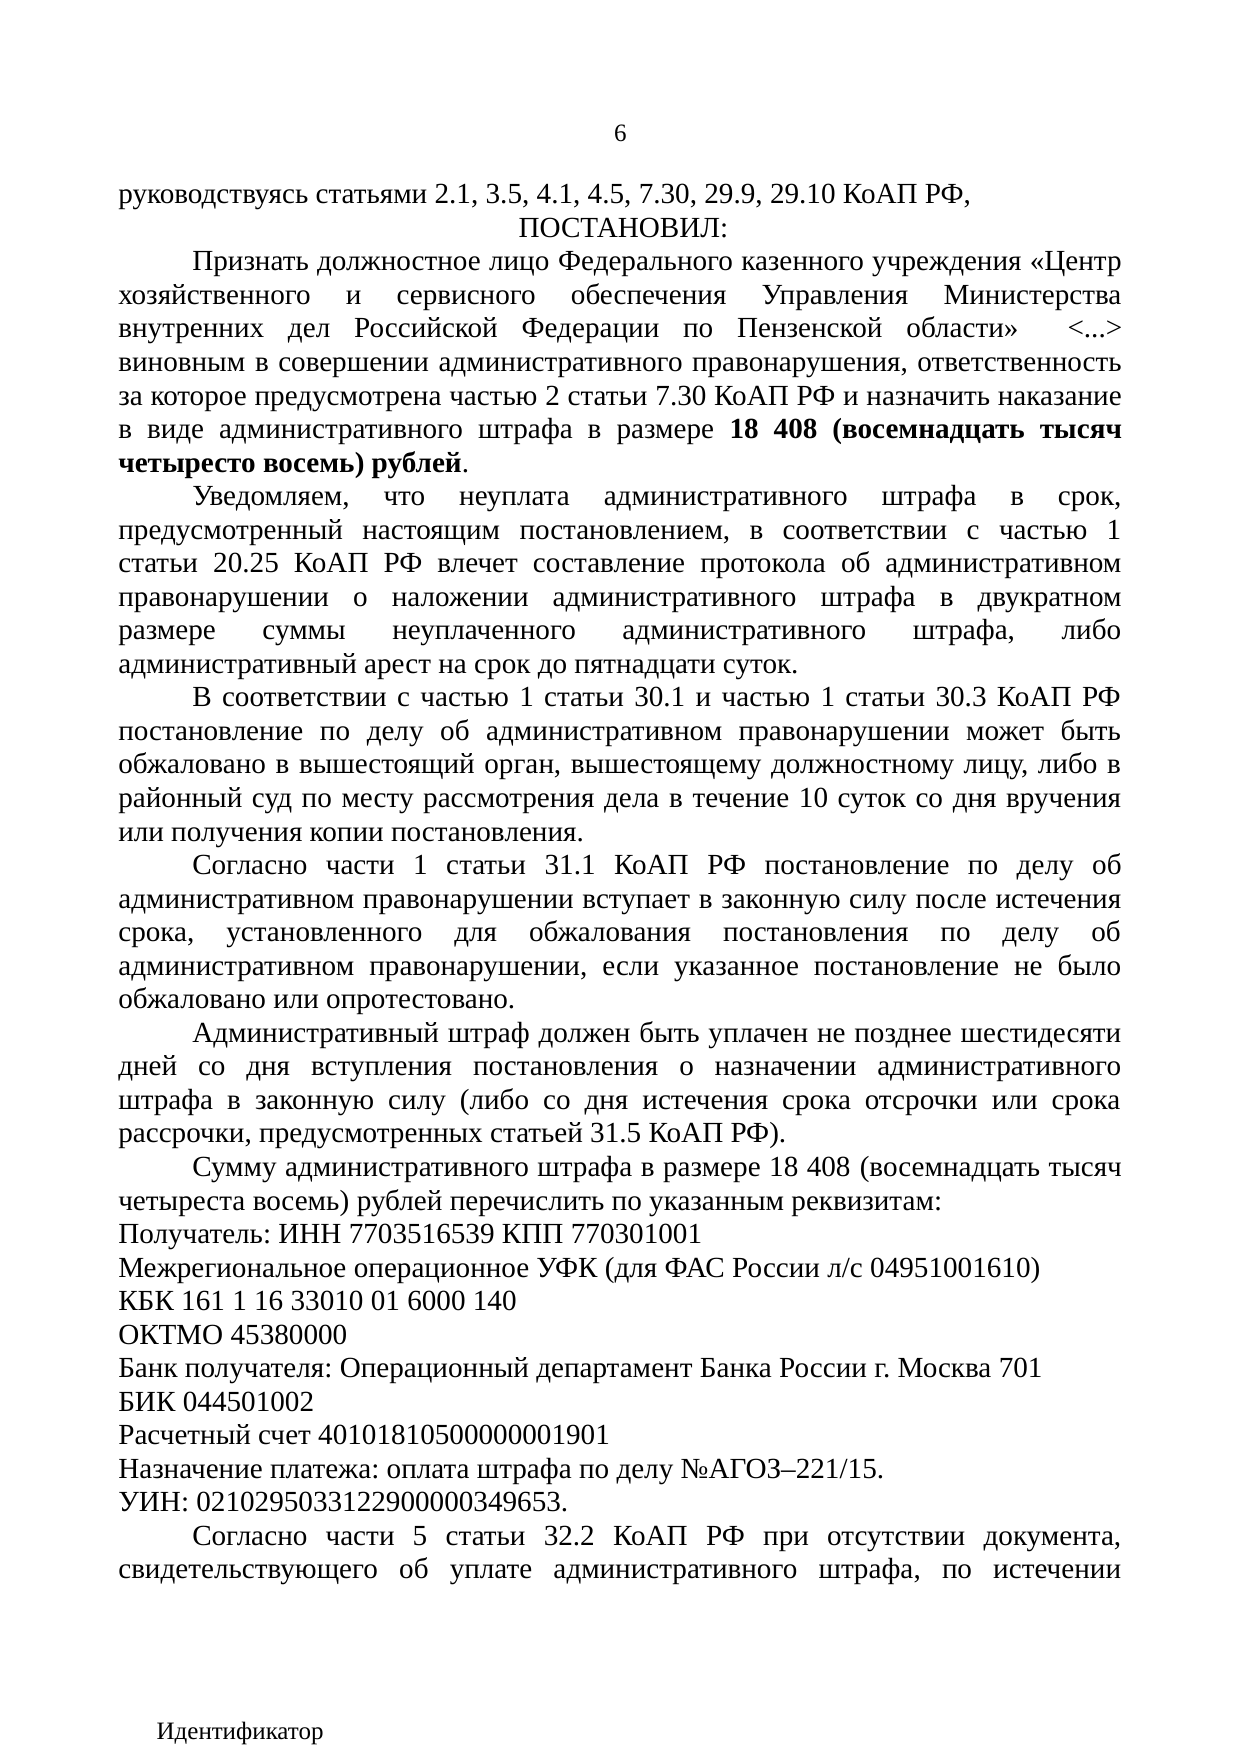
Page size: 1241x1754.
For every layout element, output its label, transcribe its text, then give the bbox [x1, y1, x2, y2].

text Согласно части 1 статьи 31.1 КоАП РФ постановление по делу об административном правонарушении вступает в законную силу после истечения срока, установленного для обжалования постановления по делу об административном правонарушении, если указанное постановление не было обжаловано или опротестовано. [118, 847, 1122, 1015]
text Банк получателя: Операционный департамент Банка России г. Москва 701 [118, 1350, 1122, 1384]
text Межрегиональное операционное УФК (для ФАС России л/с 04951001610) [118, 1250, 1122, 1283]
text Получатель: ИНН 7703516539 КПП 770301001 [118, 1216, 1122, 1250]
text Административный штраф должен быть уплачен не позднее шестидесяти дней со дня вступления постановления о назначении административного штрафа в законную силу (либо со дня истечения срока отсрочки или срока рассрочки, предусмотренных статьей 31.5 КоАП РФ). [118, 1015, 1122, 1149]
text КБК 161 1 16 33010 01 6000 140 [118, 1283, 1122, 1317]
text Согласно части 5 статьи 32.2 КоАП РФ при отсутствии документа, свидетельствующего об уплате административного штрафа, по истечении [118, 1518, 1122, 1585]
text В соответствии с частью 1 статьи 30.1 и частью 1 статьи 30.3 КоАП РФ постановление по делу об административном правонарушении может быть обжаловано в вышестоящий орган, вышестоящему должностному лицу, либо в районный суд по месту рассмотрения дела в течение 10 суток со дня вручения или получения копии постановления. [118, 679, 1122, 847]
text Уведомляем, что неуплата административного штрафа в срок, предусмотренный настоящим постановлением, в соответствии с частью 1 статьи 20.25 КоАП РФ влечет составление протокола об административном правонарушении о наложении административного штрафа в двукратном размере суммы неуплаченного административного штрафа, либо административный арест на срок до пятнадцати суток. [118, 478, 1122, 679]
text Назначение платежа: оплата штрафа по делу №АГОЗ–221/15. [118, 1451, 1122, 1484]
text Сумму административного штрафа в размере 18 408 (восемнадцать тысяч четыреста восемь) рублей перечислить по указанным реквизитам: [118, 1149, 1122, 1216]
text УИН: 0210295033122900000349653. [118, 1484, 1122, 1518]
text ПОСТАНОВИЛ: [118, 210, 1122, 243]
text Признать должностное лицо Федерального казенного учреждения «Центр хозяйственного и сервисного обеспечения Управления Министерства внутренних дел Российской Федерации по Пензенской области» <...> виновным в совершении административного правонарушения, ответственность за которое предусмотрена частью 2 статьи 7.30 КоАП РФ и назначить наказание в виде административного штрафа в размере 18 408 (восемнадцать тысяч четыресто восемь) рублей. [118, 243, 1122, 478]
text руководствуясь статьями 2.1, 3.5, 4.1, 4.5, 7.30, 29.9, 29.10 КоАП РФ, [118, 176, 1122, 210]
text ОКТМО 45380000 [118, 1317, 1122, 1350]
text БИК 044501002 [118, 1384, 1122, 1417]
text Расчетный счет 40101810500000001901 [118, 1417, 1122, 1451]
